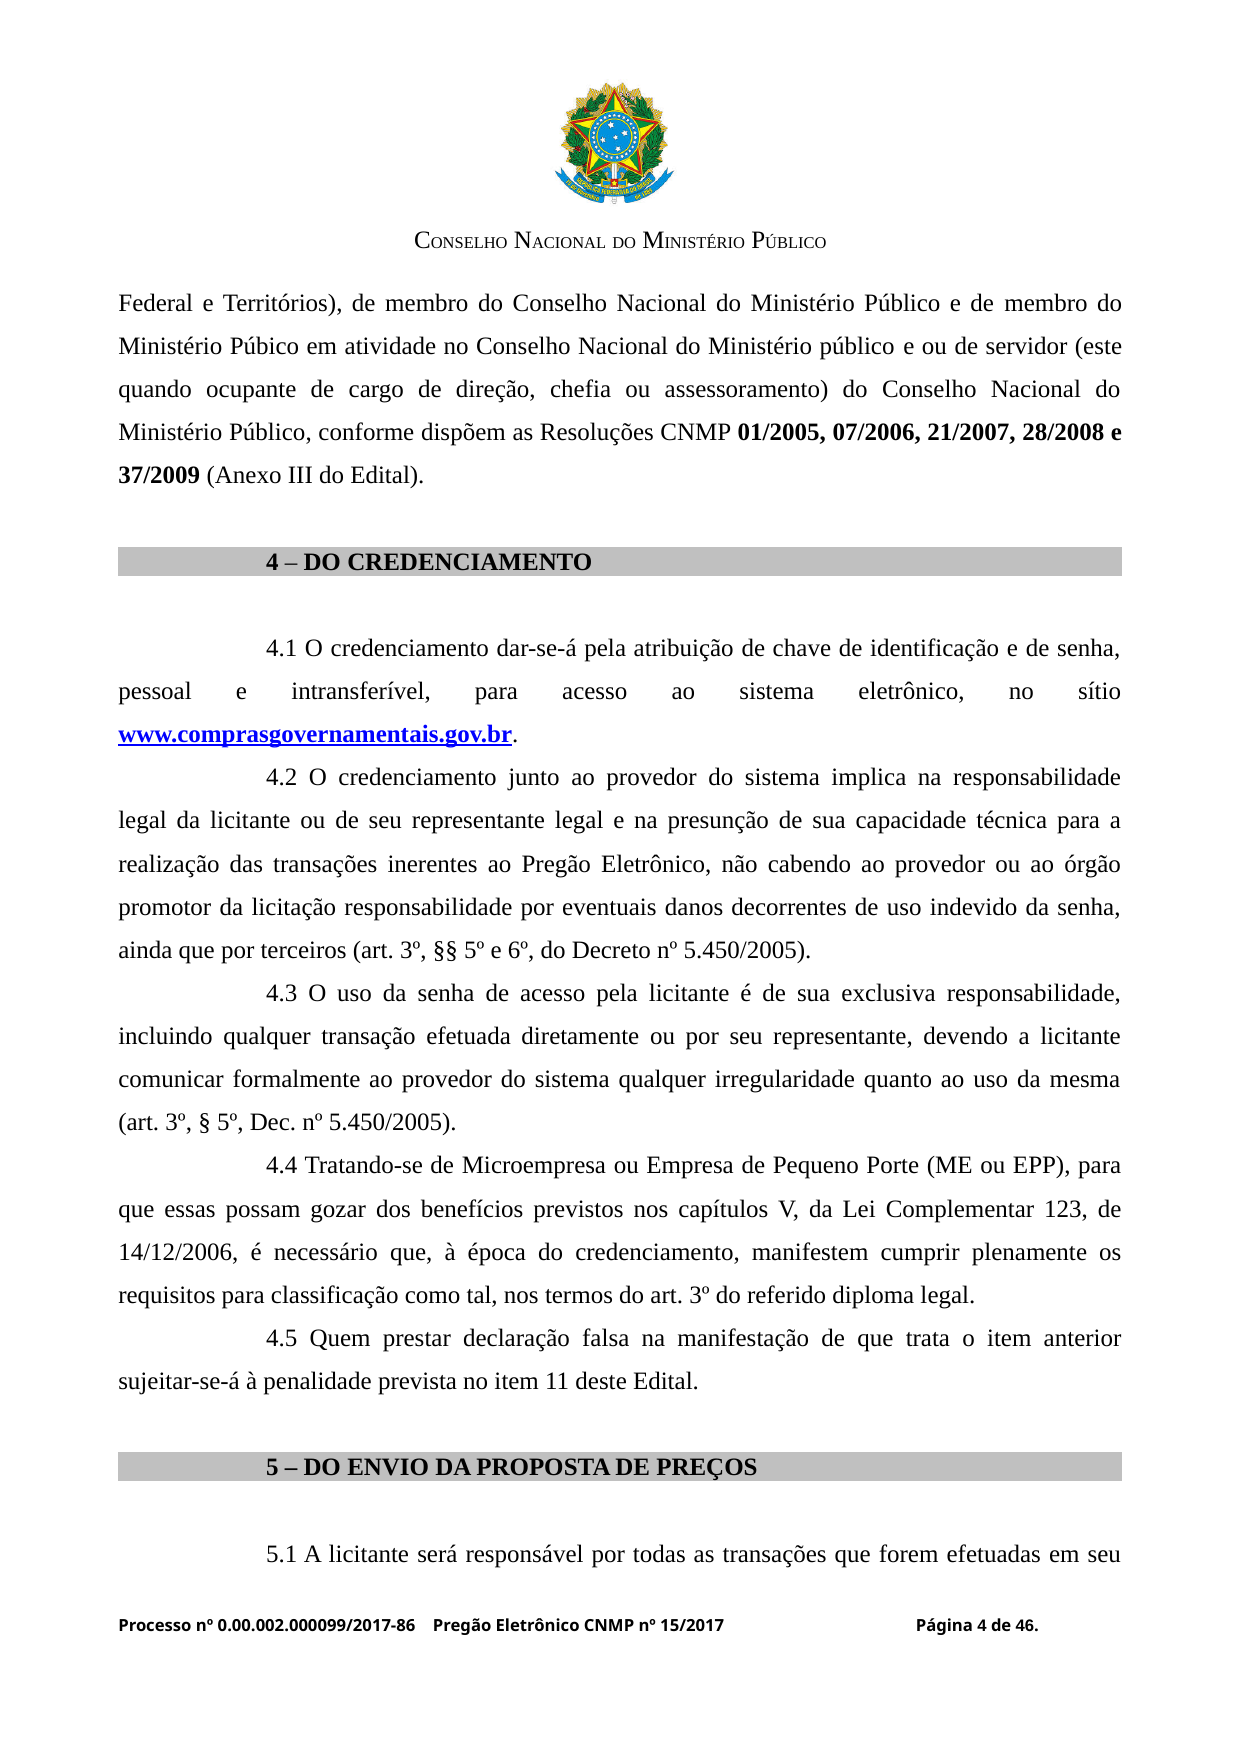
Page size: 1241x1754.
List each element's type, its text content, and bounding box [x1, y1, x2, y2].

text 4.2 O credenciamento junto ao provedor do sistema implica na responsabilidade legal da licitante ou de seu representante legal e na presunção de sua capacidade técnica para a realização das transações inerentes ao Pregão Eletrônico, não cabendo ao provedor ou ao órgão promotor da licitação responsabilidade por eventuais danos decorrentes de uso indevido da senha, ainda que por terceiros (art. 3º, §§ 5º e 6º, do Decreto nº 5.450/2005). [118, 762, 1122, 964]
text 4 – DO CREDENCIAMENTO [118, 547, 1122, 576]
text 5 – DO ENVIO DA PROPOSTA DE PREÇOS [118, 1452, 1122, 1481]
text 4.4 Tratando-se de Microempresa ou Empresa de Pequeno Porte (ME ou EPP), para que essas possam gozar dos benefícios previstos nos capítulos V, da Lei Complementar 123, de 14/12/2006, é necessário que, à época do credenciamento, manifestem cumprir plenamente os requisitos para classificação como tal, nos termos do art. 3º do referido diploma legal. [118, 1151, 1122, 1309]
text 4.5 Quem prestar declaração falsa na manifestação de que trata o item anterior sujeitar-se-á à penalidade prevista no item 11 deste Edital. [118, 1323, 1122, 1395]
text Federal e Territórios), de membro do Conselho Nacional do Ministério Público e de membro do Ministério Púbico em atividade no Conselho Nacional do Ministério público e ou de servidor (este quando ocupante de cargo de direção, chefia ou assessoramento) do Conselho Nacional do Ministério Público, conforme dispõem as Resoluções CNMP 01/2005, 07/2006, 21/2007, 28/2008 e 37/2009 (Anexo III do Edital). [118, 288, 1122, 489]
text 4.1 O credenciamento dar-se-á pela atribuição de chave de identificação e de senha, pessoal e intransferível, para acesso ao sistema eletrônico, no sítio www.comprasgovernamentais.gov.br. [118, 633, 1122, 748]
text 4.3 O uso da senha de acesso pela licitante é de sua exclusiva responsabilidade, incluindo qualquer transação efetuada diretamente ou por seu representante, devendo a licitante comunicar formalmente ao provedor do sistema qualquer irregularidade quanto ao uso da mesma (art. 3º, § 5º, Dec. nº 5.450/2005). [118, 978, 1122, 1136]
text 5.1 A licitante será responsável por todas as transações que forem efetuadas em seu [118, 1539, 1122, 1567]
